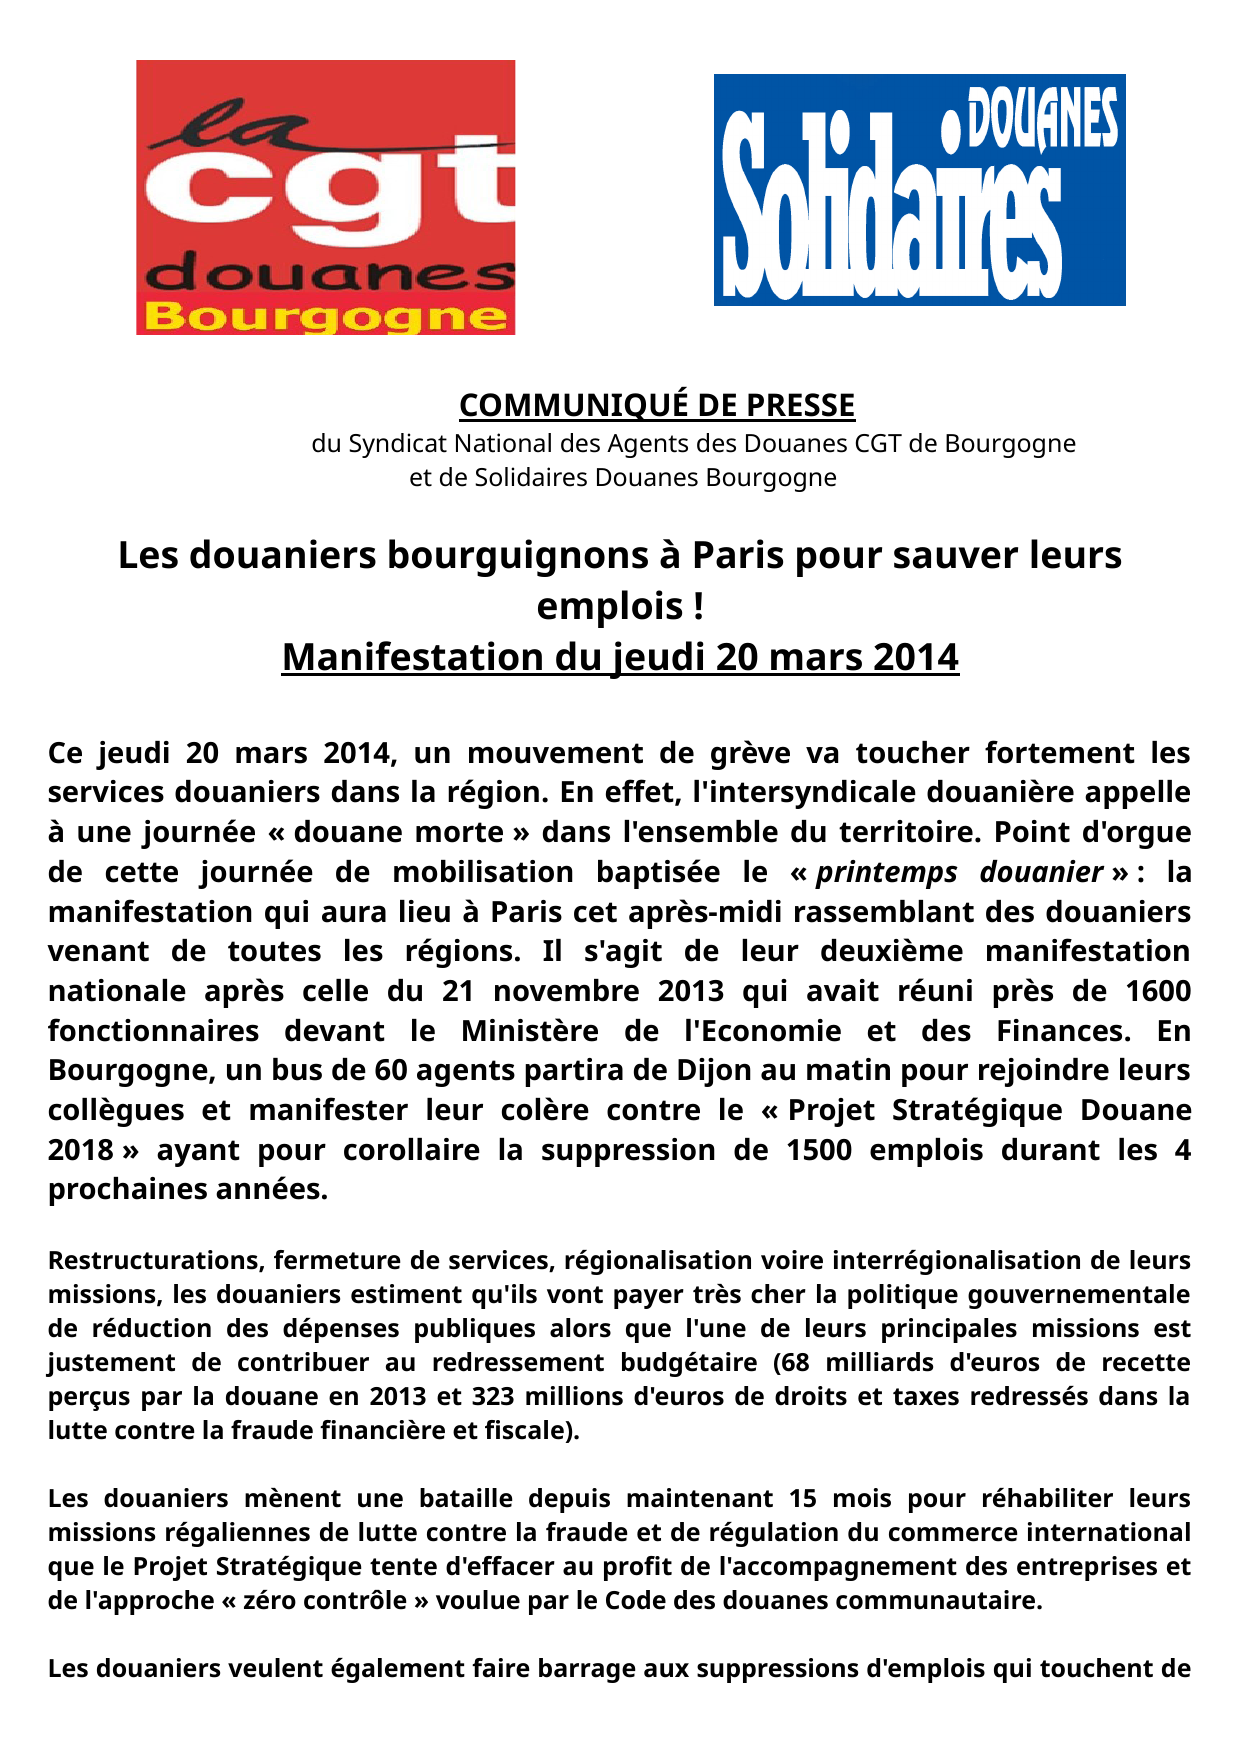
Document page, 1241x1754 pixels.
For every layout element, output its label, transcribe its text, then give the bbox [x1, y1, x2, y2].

text Restructurations, fermeture de services, régionalisation voire interrégionalisation de leurs missions, les douaniers estiment qu'ils vont payer très cher la politique gouvernementale de réduction des dépenses publiques alors que l'une de leurs principales missions est justement de contribuer au redressement budgétaire (68 milliards d'euros de recette perçus par la douane en 2013 et 323 millions d'euros de droits et taxes redressés dans la lutte contre la fraude financière et fiscale). [47, 1242, 1193, 1447]
text COMMUNIQUÉ DE PRESSE [47, 349, 1193, 426]
text Les douaniers veulent également faire barrage aux suppressions d'emplois qui touchent de [47, 1651, 1193, 1685]
text et de Solidaires Douanes Bourgogne [47, 460, 1193, 494]
text Ce jeudi 20 mars 2014, un mouvement de grève va toucher fortement les services douaniers dans la région. En effet, l'intersyndicale douanière appelle à une journée « douane morte » dans l'ensemble du territoire. Point d'orgue de cette journée de mobilisation baptisée le « printemps douanier » : la manifestation qui aura lieu à Paris cet après-midi rassemblant des douaniers venant de toutes les régions. Il s'agit de leur deuxième manifestation nationale après celle du 21 novembre 2013 qui avait réuni près de 1600 fonctionnaires devant le Ministère de l'Economie et des Finances. En Bourgogne, un bus de 60 agents partira de Dijon au matin pour rejoindre leurs collègues et manifester leur colère contre le « Projet Stratégique Douane 2018 » ayant pour corollaire la suppression de 1500 emplois durant les 4 prochaines années. [47, 732, 1193, 1208]
text Les douaniers mènent une bataille depuis maintenant 15 mois pour réhabiliter leurs missions régaliennes de lutte contre la fraude et de régulation du commerce international que le Projet Stratégique tente d'effacer au profit de l'accompagnement des entreprises et de l'approche « zéro contrôle » voulue par le Code des douanes communautaire. [47, 1481, 1193, 1617]
text du Syndicat National des Agents des Douanes CGT de Bourgogne [47, 426, 1193, 460]
text Les douaniers bourguignons à Paris pour sauver leurs emplois ! [47, 528, 1193, 630]
text Manifestation du jeudi 20 mars 2014 [47, 630, 1193, 681]
